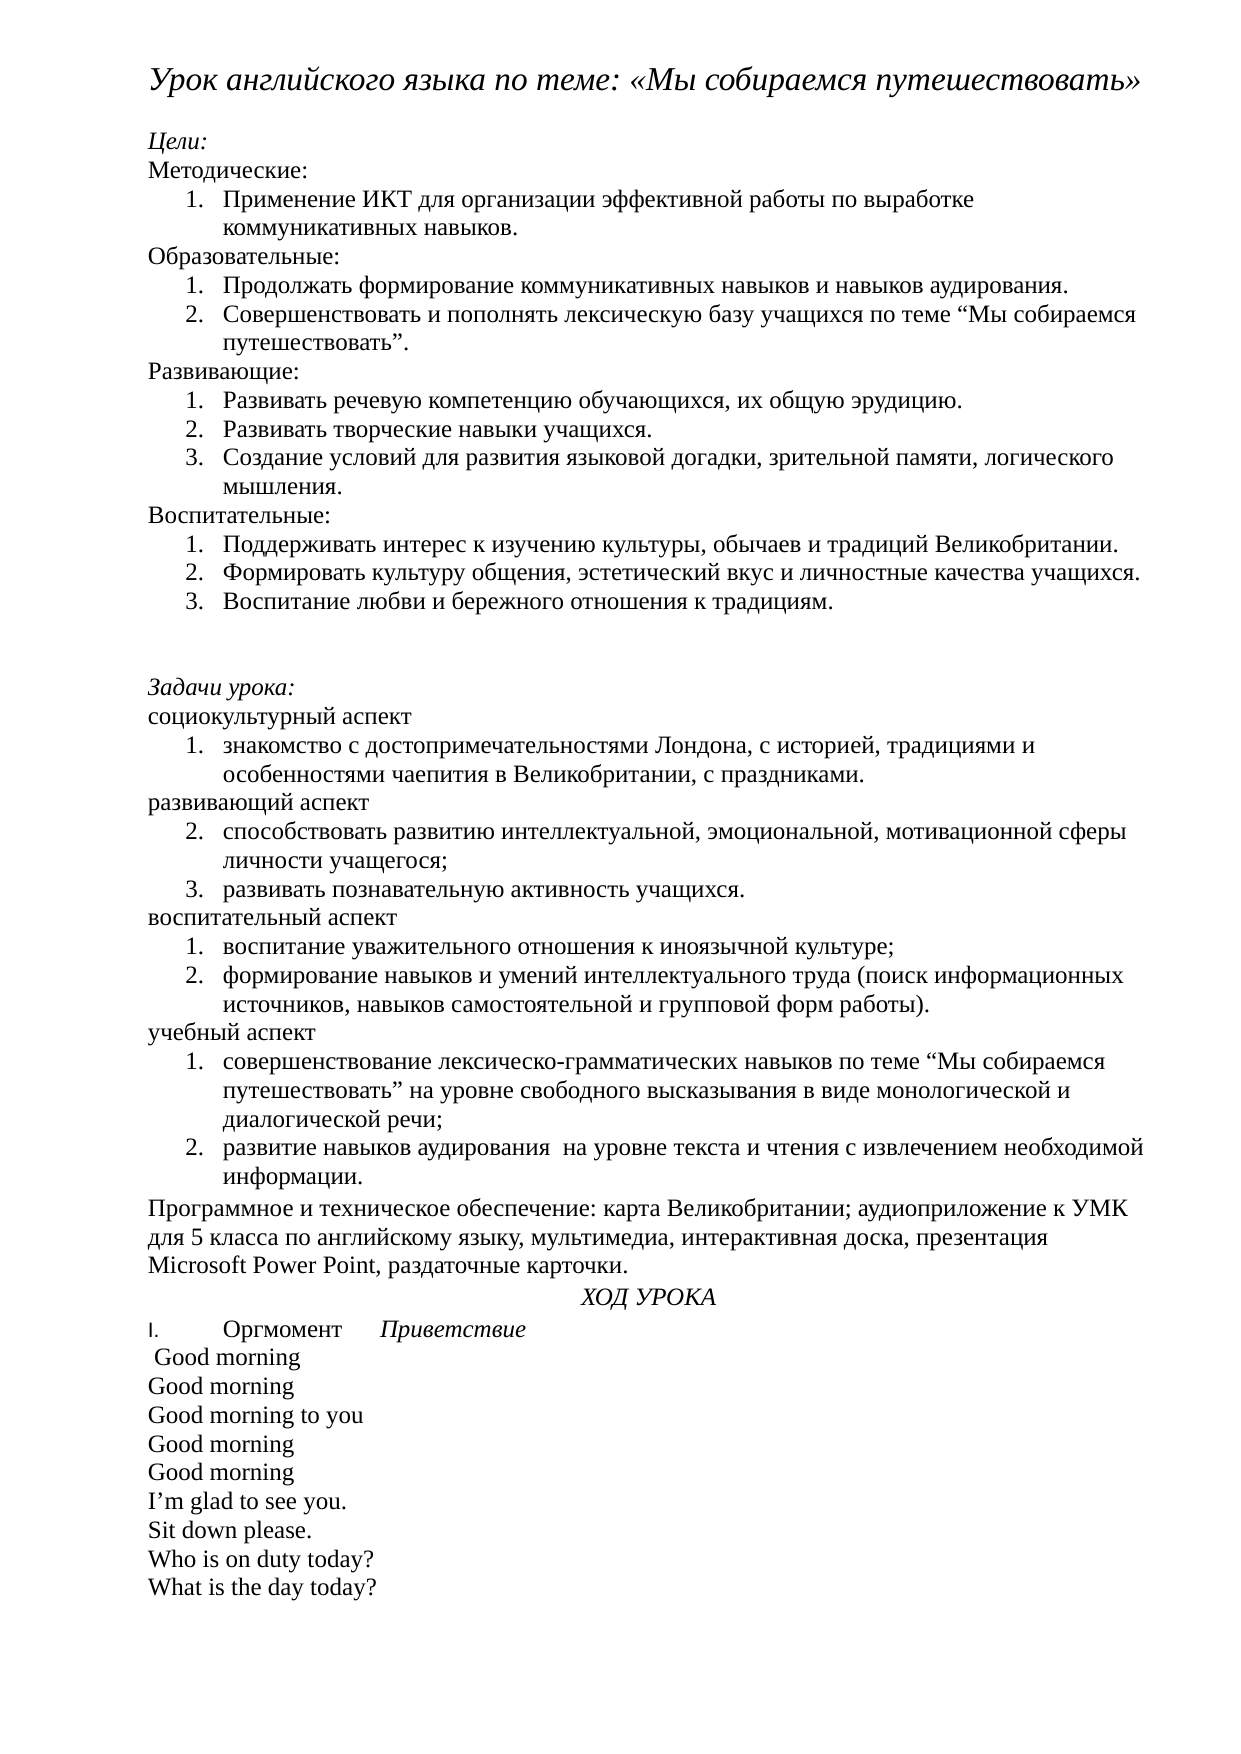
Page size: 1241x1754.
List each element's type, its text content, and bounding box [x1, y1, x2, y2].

list воспитание уважительного отношения к иноязычной культуре; [185, 931, 1152, 960]
text Воспитательные: [148, 500, 1152, 529]
text развивающий аспект [148, 787, 1152, 816]
text Good morning Good morning Good morning to you Good morning Good morning I’m glad to see you. Sit down please. Who is on duty today? What is the day today? [148, 1342, 1152, 1601]
text учебный аспект [148, 1017, 1152, 1046]
list Воспитание любви и бережного отношения к традициям. [185, 586, 1152, 615]
list Создание условий для развития языковой догадки, зрительной памяти, логического мышления. [185, 442, 1152, 500]
list развитие навыков аудирования на уровне текста и чтения с извлечением необходимой информации. [185, 1132, 1152, 1190]
list Применение ИКТ для организации эффективной работы по выработке коммуникативных навыков. [185, 184, 1152, 241]
text ХОД УРОКА [148, 1282, 1152, 1311]
text Программное и техническое обеспечение: карта Великобритании; аудиоприложение к УМК для 5 класса по английскому языку, мультимедиа, интерактивная доска, презентация Microsoft Power Point, раздаточные карточки. [148, 1193, 1152, 1279]
list Формировать культуру общения, эстетический вкус и личностные качества учащихся. [185, 557, 1152, 586]
text Развивающие: [148, 356, 1152, 385]
text воспитательный аспект [148, 902, 1152, 931]
list Оргмомент Приветствие [148, 1314, 1152, 1342]
list Совершенствовать и пополнять лексическую базу учащихся по теме “Мы собираемся путешествовать”. [185, 299, 1152, 356]
text социокультурный аспект [148, 701, 1152, 730]
text Образовательные: [148, 241, 1152, 270]
list совершенствование лексическо-грамматических навыков по теме “Мы собираемся путешествовать” на уровне свободного высказывания в виде монологической и диалогической речи; [185, 1046, 1152, 1132]
list формирование навыков и умений интеллектуального труда (поиск информационных источников, навыков самостоятельной и групповой форм работы). [185, 960, 1152, 1017]
list Продолжать формирование коммуникативных навыков и навыков аудирования. [185, 270, 1152, 299]
text Цели: [148, 126, 1152, 155]
list Развивать творческие навыки учащихся. [185, 414, 1152, 442]
list способствовать развитию интеллектуальной, эмоциональной, мотивационной сферы личности учащегося; [185, 816, 1152, 874]
text Задачи урока: [148, 672, 1152, 701]
list знакомство с достопримечательностями Лондона, с историей, традициями и особенностями чаепития в Великобритании, с праздниками. [185, 730, 1152, 787]
text Методические: [148, 155, 1152, 184]
list развивать познавательную активность учащихся. [185, 874, 1152, 902]
list Поддерживать интерес к изучению культуры, обычаев и традиций Великобритании. [185, 529, 1152, 557]
list Развивать речевую компетенцию обучающихся, их общую эрудицию. [185, 385, 1152, 414]
text Урок английского языка по теме: «Мы собираемся путешествовать» [148, 59, 1152, 97]
